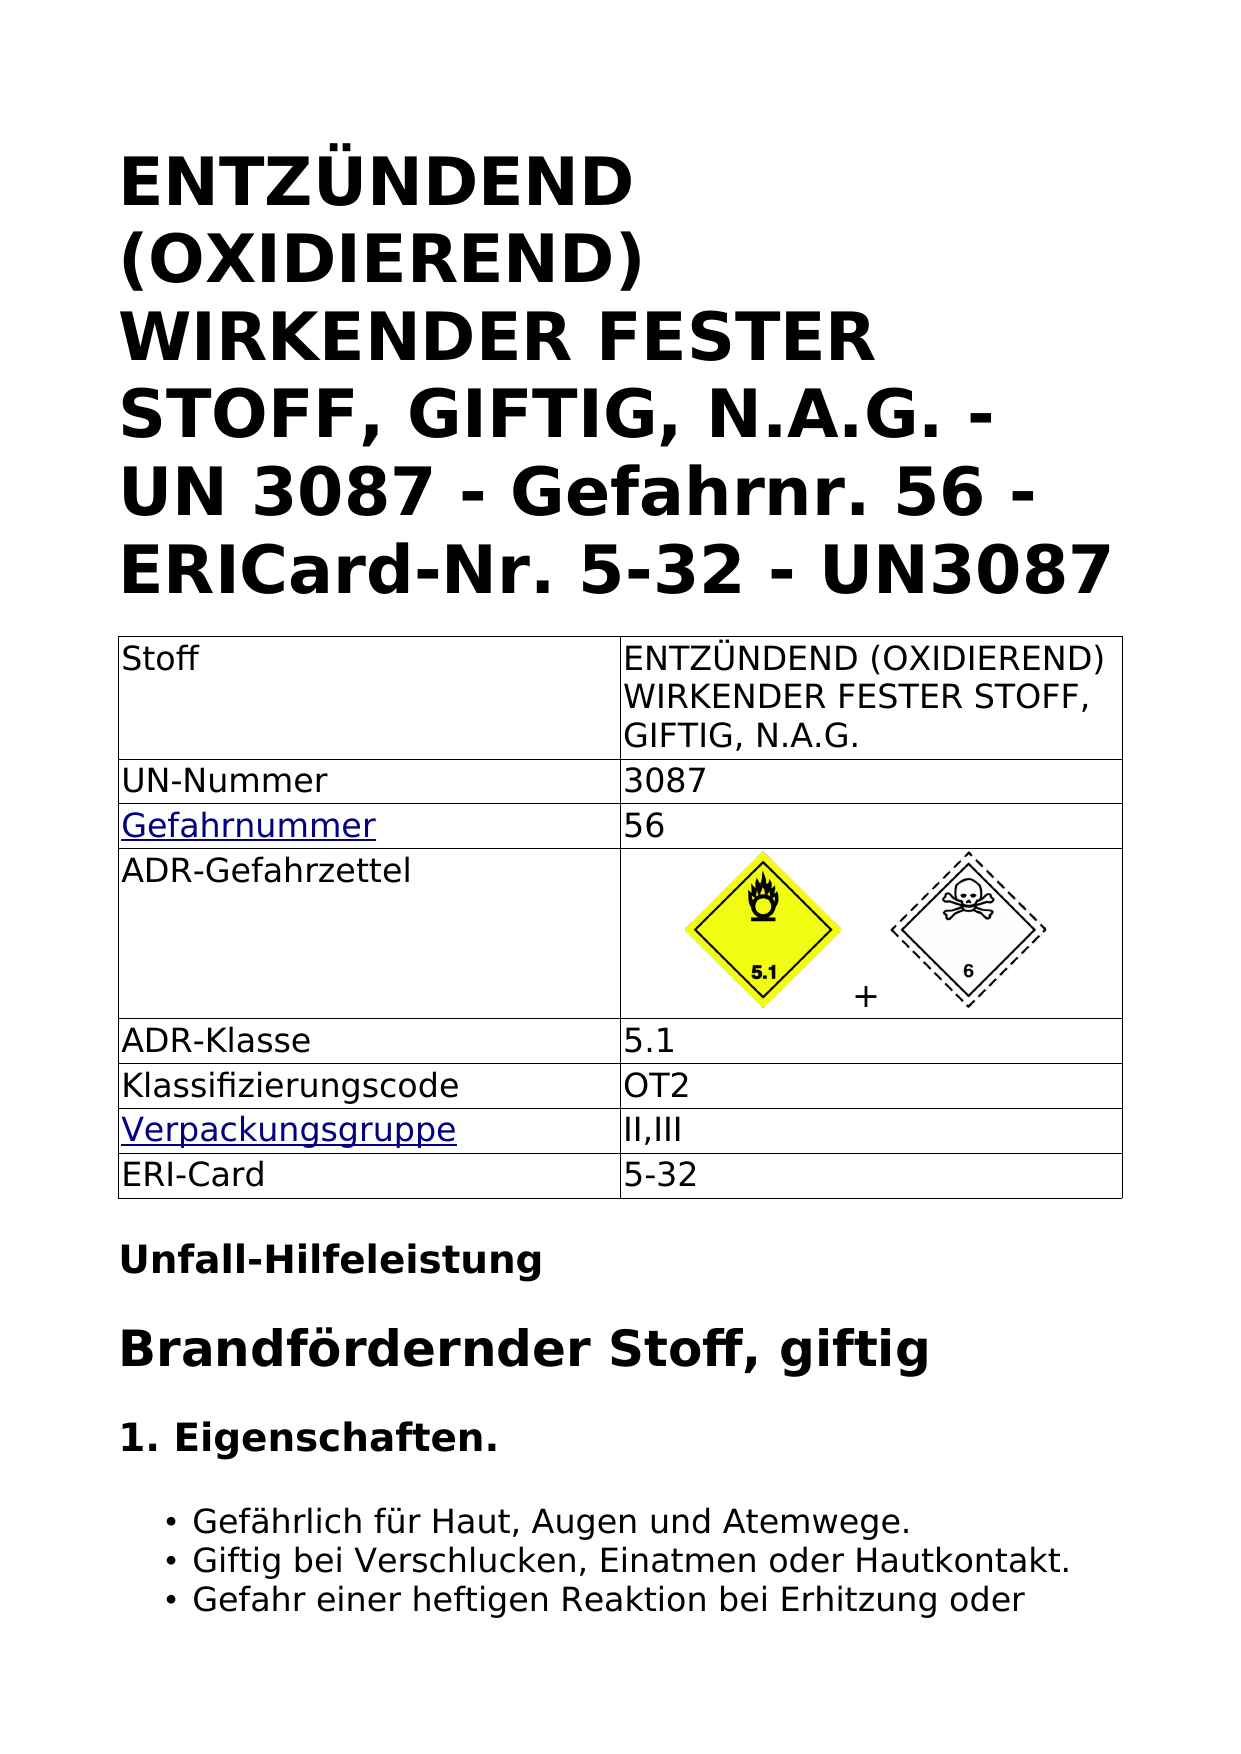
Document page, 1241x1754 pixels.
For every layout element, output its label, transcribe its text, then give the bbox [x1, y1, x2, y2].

picture [685, 851, 842, 1008]
table_cell ERI-Card [119, 1154, 620, 1197]
list Gefährlich für Haut, Augen und Atemwege. [177, 1503, 1122, 1542]
table_cell 5-32 [621, 1154, 1122, 1197]
table_cell UN-Nummer [119, 760, 620, 803]
table_cell ADR-Gefahrzettel [119, 849, 620, 1018]
table_cell ADR-Klasse [119, 1019, 620, 1063]
table_cell 5.1 [621, 1019, 1122, 1063]
table_cell Gefahrnummer [119, 804, 620, 848]
table_cell OT2 [621, 1064, 1122, 1108]
table_cell II,III [621, 1109, 1122, 1153]
subtitle 1. Eigenschaften. [118, 1416, 1122, 1461]
subtitle Unfall-Hilfeleistung [118, 1237, 1122, 1282]
table_cell Klassifizierungscode [119, 1064, 620, 1108]
table_header ENTZÜNDEND (OXIDIEREND) WIRKENDER FESTER STOFF, GIFTIG, N.A.G. [621, 637, 1122, 758]
table_cell 3087 [621, 760, 1122, 803]
picture [890, 851, 1047, 1008]
table_cell + [621, 849, 1122, 1018]
list Gefahr einer heftigen Reaktion bei Erhitzung oder [177, 1581, 1122, 1619]
table_cell Verpackungsgruppe [119, 1109, 620, 1153]
subtitle ENTZÜNDEND (OXIDIEREND) WIRKENDER FESTER STOFF, GIFTIG, N.A.G. - UN 3087 - Gefahrnr. 56 - ERICard-Nr. 5-32 - UN3087 [118, 143, 1122, 609]
list Giftig bei Verschlucken, Einatmen oder Hautkontakt. [177, 1542, 1122, 1581]
subtitle Brandfördernder Stoff, giftig [118, 1320, 1122, 1378]
table_header Stoff [119, 637, 620, 758]
table_cell 56 [621, 804, 1122, 848]
